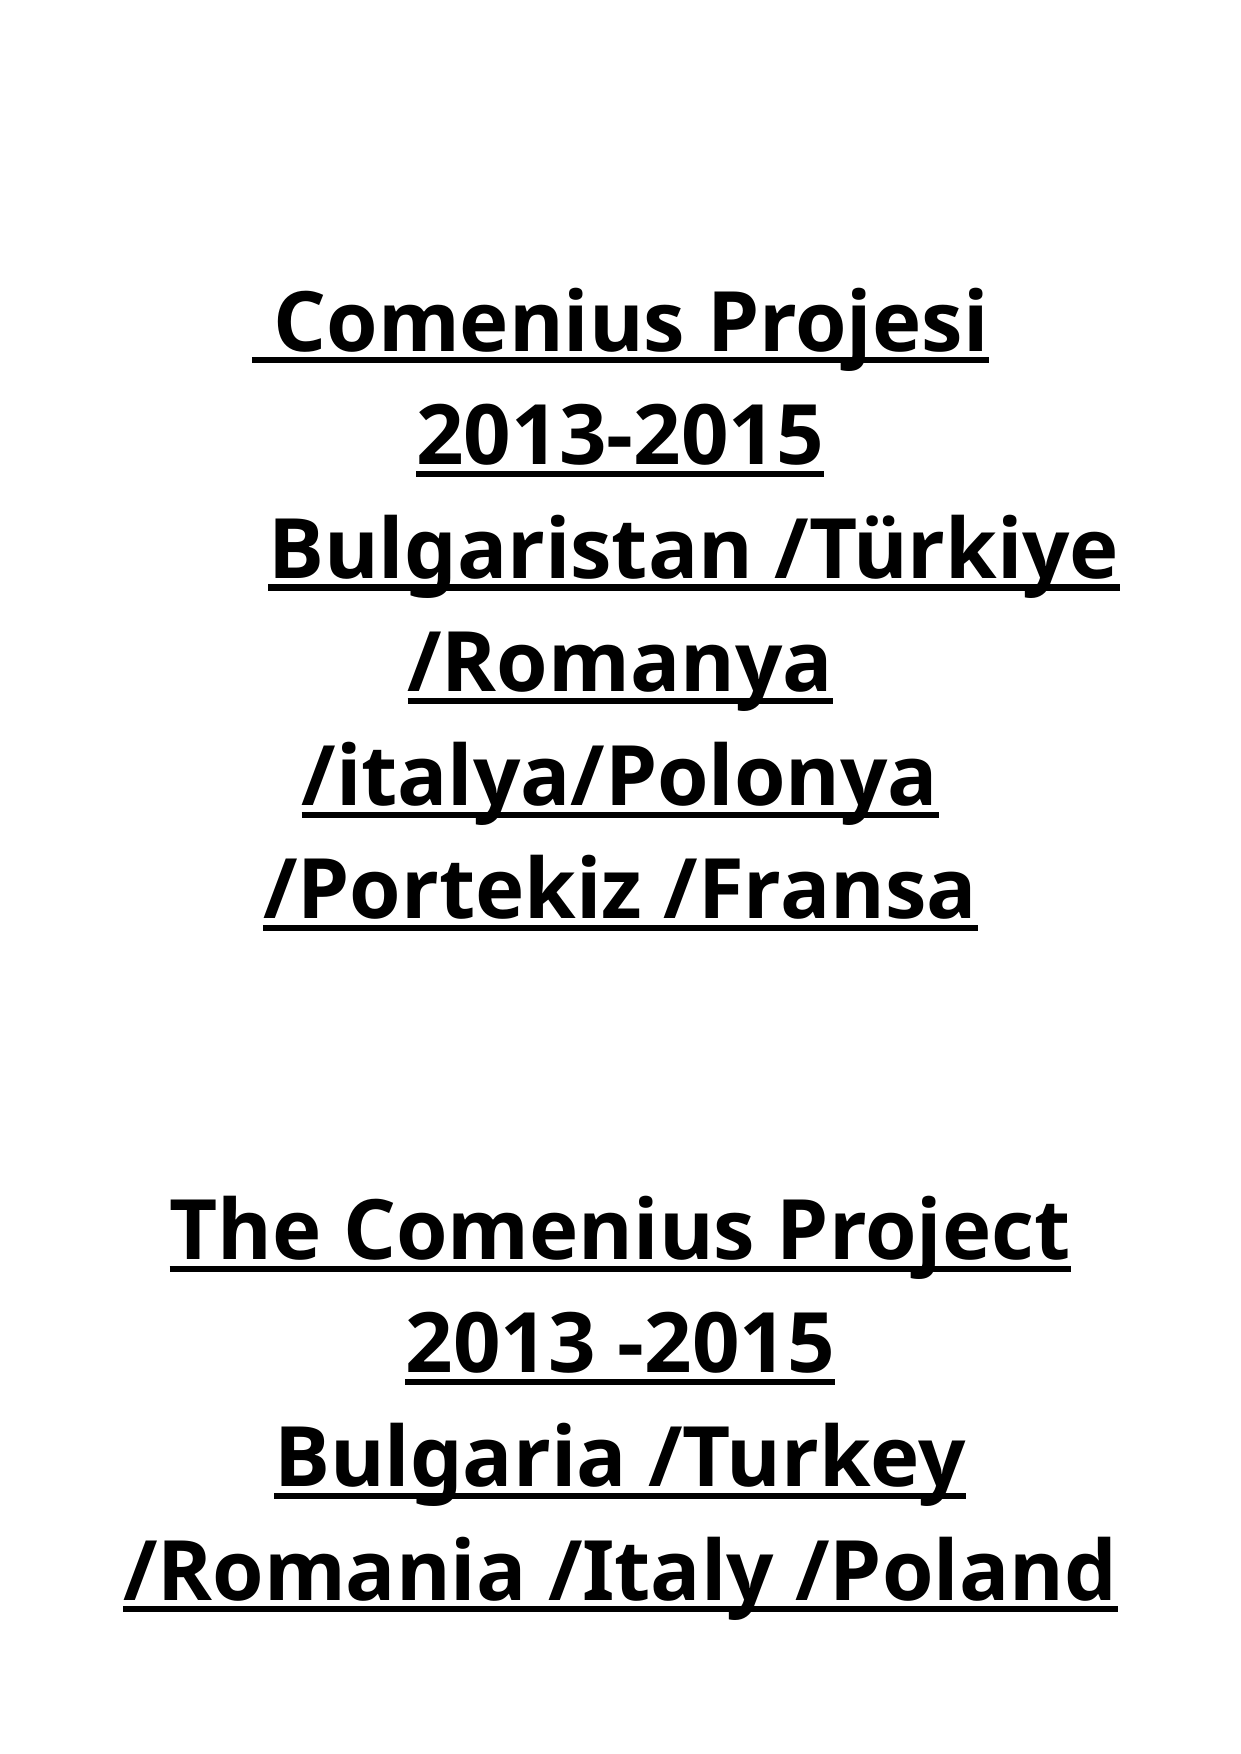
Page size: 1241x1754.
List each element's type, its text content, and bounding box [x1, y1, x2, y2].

text 2013 -2015 [118, 1284, 1122, 1397]
text The Comenius Project [118, 1170, 1122, 1284]
text 2013-2015 [118, 375, 1122, 489]
text Comenius Projesi [118, 262, 1122, 375]
text Bulgaria /Turkey /Romania /Italy /Poland [118, 1397, 1122, 1624]
text Bulgaristan /Türkiye /Romanya /italya/Polonya /Portekiz /Fransa [118, 489, 1122, 943]
